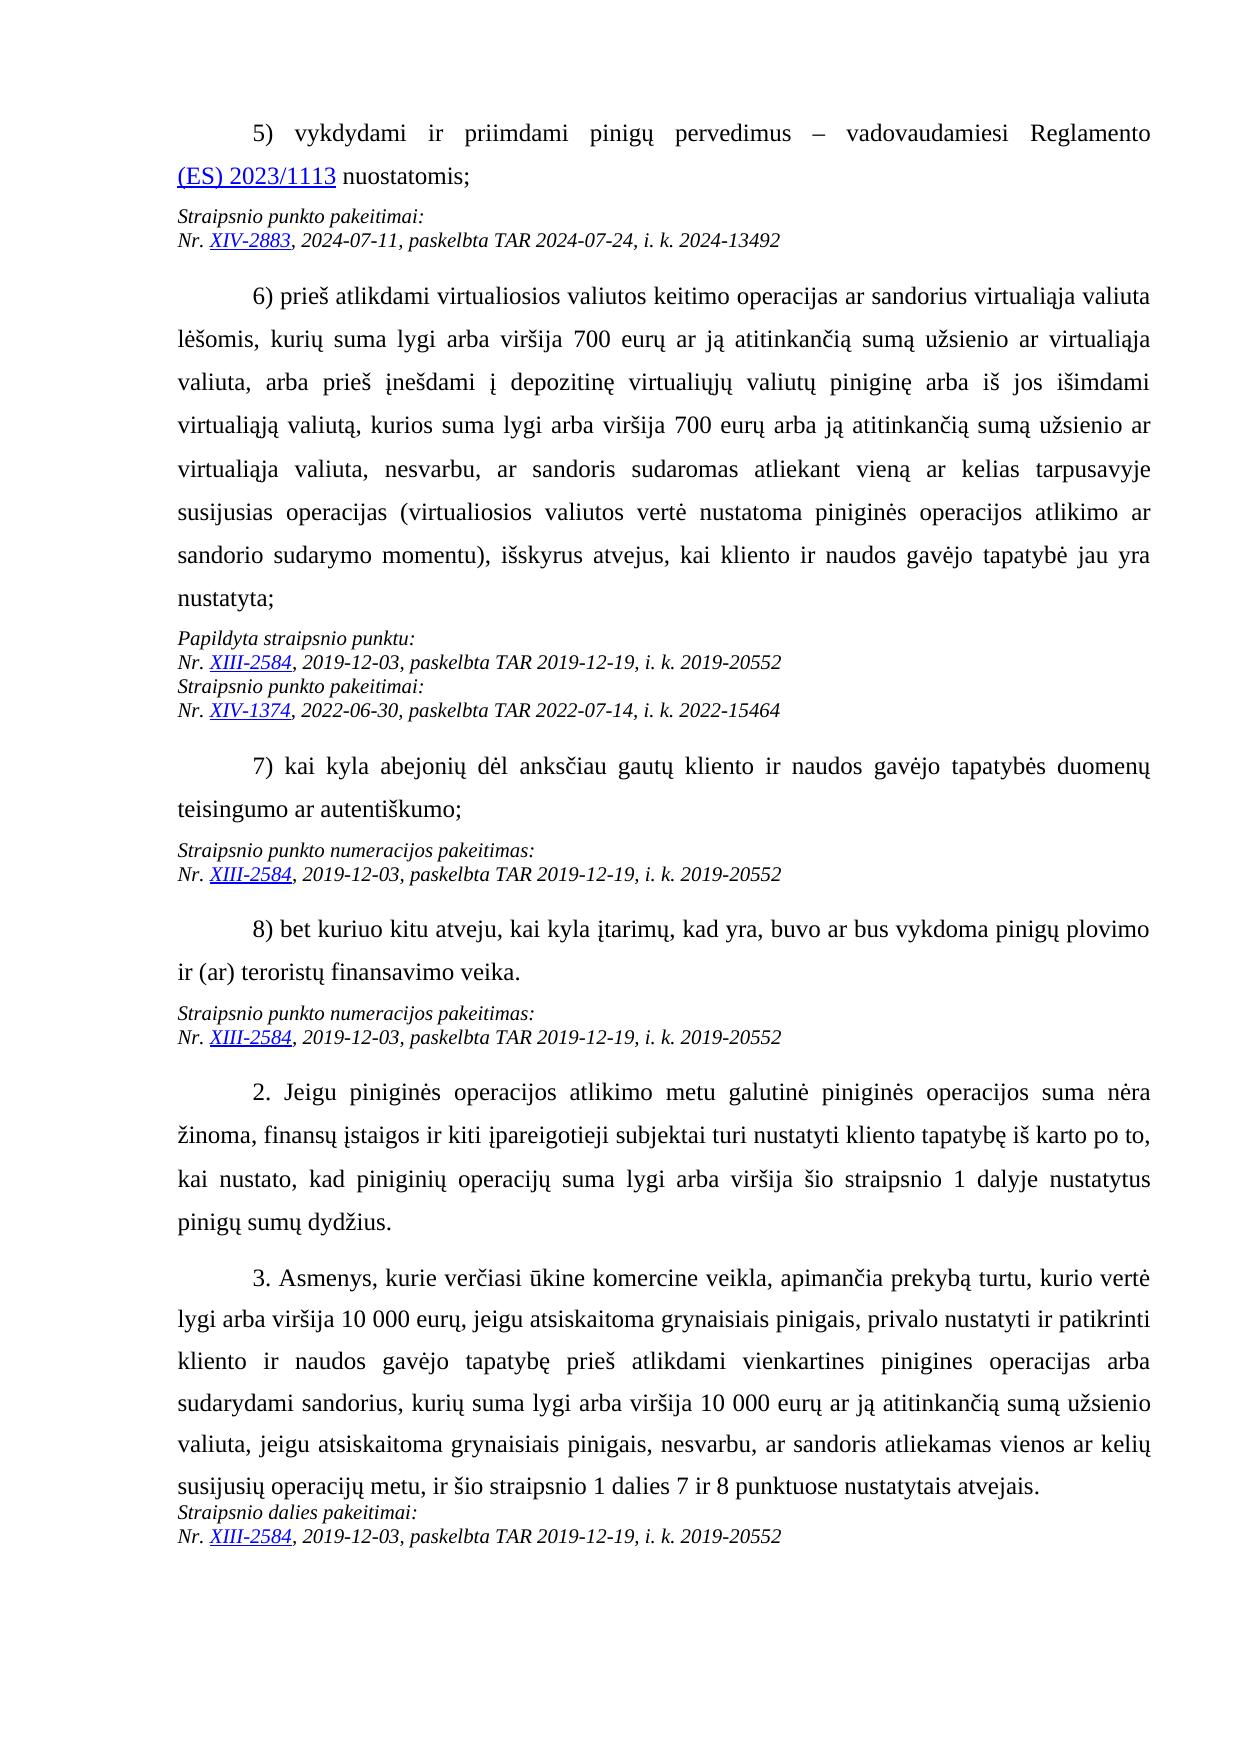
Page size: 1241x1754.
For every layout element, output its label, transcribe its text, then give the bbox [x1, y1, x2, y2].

text Straipsnio dalies pakeitimai: [177, 1500, 1152, 1524]
text Nr. XIII-2584, 2019-12-03, paskelbta TAR 2019-12-19, i. k. 2019-20552 [177, 862, 1152, 886]
text Nr. XIII-2584, 2019-12-03, paskelbta TAR 2019-12-19, i. k. 2019-20552 [177, 1524, 1152, 1548]
text Nr. XIV-2883, 2024-07-11, paskelbta TAR 2024-07-24, i. k. 2024-13492 [177, 228, 1152, 252]
text Nr. XIII-2584, 2019-12-03, paskelbta TAR 2019-12-19, i. k. 2019-20552 [177, 650, 1152, 674]
text Papildyta straipsnio punktu: [177, 626, 1152, 650]
text Nr. XIII-2584, 2019-12-03, paskelbta TAR 2019-12-19, i. k. 2019-20552 [177, 1025, 1152, 1049]
text 3. Asmenys, kurie verčiasi ūkine komercine veikla, apimančia prekybą turtu, kurio vertė lygi arba viršija 10 000 eurų, jeigu atsiskaitoma grynaisiais pinigais, privalo nustatyti ir patikrinti kliento ir naudos gavėjo tapatybę prieš atlikdami vienkartines pinigines operacijas arba sudarydami sandorius, kurių suma lygi arba viršija 10 000 eurų ar ją atitinkančią sumą užsienio valiuta, jeigu atsiskaitoma grynaisiais pinigais, nesvarbu, ar sandoris atliekamas vienos ar kelių susijusių operacijų metu, ir šio straipsnio 1 dalies 7 ir 8 punktuose nustatytais atvejais. [177, 1250, 1152, 1500]
text Straipsnio punkto numeracijos pakeitimas: [177, 837, 1152, 862]
text Straipsnio punkto pakeitimai: [177, 674, 1152, 698]
text 8) bet kuriuo kitu atveju, kai kyla įtarimų, kad yra, buvo ar bus vykdoma pinigų plovimo ir (ar) teroristų finansavimo veika. [177, 914, 1152, 986]
text Straipsnio punkto numeracijos pakeitimas: [177, 1001, 1152, 1025]
text Nr. XIV-1374, 2022-06-30, paskelbta TAR 2022-07-14, i. k. 2022-15464 [177, 698, 1152, 722]
text 2. Jeigu piniginės operacijos atlikimo metu galutinė piniginės operacijos suma nėra žinoma, finansų įstaigos ir kiti įpareigotieji subjektai turi nustatyti kliento tapatybę iš karto po to, kai nustato, kad piniginių operacijų suma lygi arba viršija šio straipsnio 1 dalyje nustatytus pinigų sumų dydžius. [177, 1077, 1152, 1236]
text Straipsnio punkto pakeitimai: [177, 204, 1152, 228]
text 5) vykdydami ir priimdami pinigų pervedimus – vadovaudamiesi Reglamento (ES) 2023/1113 nuostatomis; [177, 118, 1152, 190]
text 6) prieš atlikdami virtualiosios valiutos keitimo operacijas ar sandorius virtualiąja valiuta lėšomis, kurių suma lygi arba viršija 700 eurų ar ją atitinkančią sumą užsienio ar virtualiąja valiuta, arba prieš įnešdami į depozitinę virtualiųjų valiutų piniginę arba iš jos išimdami virtualiąją valiutą, kurios suma lygi arba viršija 700 eurų arba ją atitinkančią sumą užsienio ar virtualiąja valiuta, nesvarbu, ar sandoris sudaromas atliekant vieną ar kelias tarpusavyje susijusias operacijas (virtualiosios valiutos vertė nustatoma piniginės operacijos atlikimo ar sandorio sudarymo momentu), išskyrus atvejus, kai kliento ir naudos gavėjo tapatybė jau yra nustatyta; [177, 281, 1152, 612]
text 7) kai kyla abejonių dėl anksčiau gautų kliento ir naudos gavėjo tapatybės duomenų teisingumo ar autentiškumo; [177, 751, 1152, 823]
